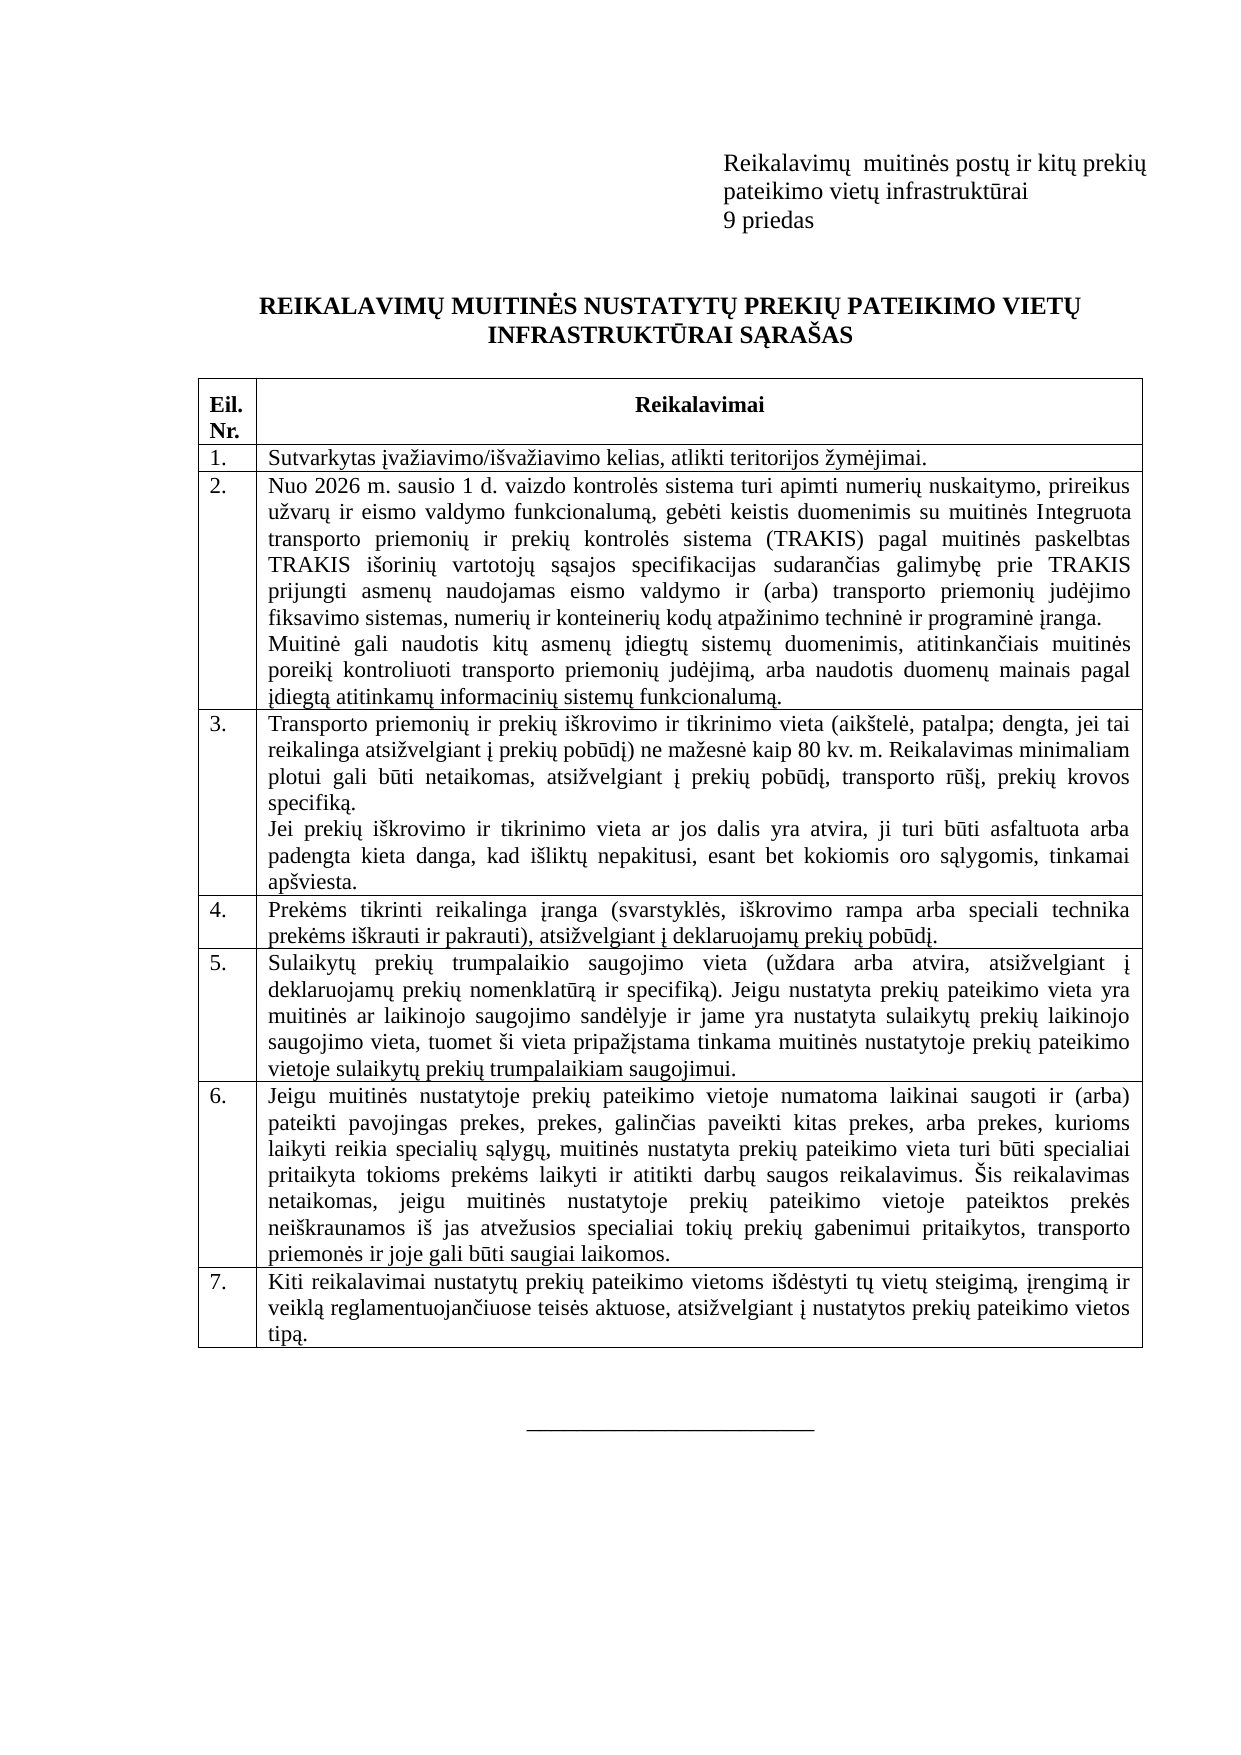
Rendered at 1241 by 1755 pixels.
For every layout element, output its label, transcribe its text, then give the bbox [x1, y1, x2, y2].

text Reikalavimų muitinės postų ir kitų prekių [723, 148, 1158, 176]
text ReikalavimŲ muitinės Nustatytų prekių pateikimo vietų infrastruktūrai SĄRAŠAS [183, 291, 1158, 349]
table_cell 2. [199, 472, 256, 709]
table_cell 4. [199, 896, 256, 948]
text pateikimo vietų infrastruktūrai [723, 176, 1158, 205]
table_cell 7. [199, 1268, 256, 1347]
table_cell Sulaikytų prekių trumpalaikio saugojimo vieta (uždara arba atvira, atsižvelgiant į deklaruojamų prekių nomenklatūrą ir specifiką). Jeigu nustatyta prekių pateikimo vieta yra muitinės ar laikinojo saugojimo sandėlyje ir jame yra nustatyta sulaikytų prekių laikinojo saugojimo vieta, tuomet ši vieta pripažįstama tinkama muitinės nustatytoje prekių pateikimo vietoje sulaikytų prekių trumpalaikiam saugojimui. [257, 949, 1142, 1081]
text 9 priedas [723, 205, 1158, 234]
table_cell Nuo 2026 m. sausio 1 d. vaizdo kontrolės sistema turi apimti numerių nuskaitymo, prireikus užvarų ir eismo valdymo funkcionalumą, gebėti keistis duomenimis su muitinės Integruota transporto priemonių ir prekių kontrolės sistema (TRAKIS) pagal muitinės paskelbtas TRAKIS išorinių vartotojų sąsajos specifikacijas sudarančias galimybę prie TRAKIS prijungti asmenų naudojamas eismo valdymo ir (arba) transporto priemonių judėjimo fiksavimo sistemas, numerių ir konteinerių kodų atpažinimo techninė ir programinė įranga. Muitinė gali naudotis kitų asmenų įdiegtų sistemų duomenimis, atitinkančiais muitinės poreikį kontroliuoti transporto priemonių judėjimą, arba naudotis duomenų mainais pagal įdiegtą atitinkamų informacinių sistemų funkcionalumą. [257, 472, 1142, 709]
table_cell 1. [199, 445, 256, 471]
table_cell Kiti reikalavimai nustatytų prekių pateikimo vietoms išdėstyti tų vietų steigimą, įrengimą ir veiklą reglamentuojančiuose teisės aktuose, atsižvelgiant į nustatytos prekių pateikimo vietos tipą. [257, 1268, 1142, 1347]
table_header Reikalavimai [257, 379, 1142, 443]
table_cell Jeigu muitinės nustatytoje prekių pateikimo vietoje numatoma laikinai saugoti ir (arba) pateikti pavojingas prekes, prekes, galinčias paveikti kitas prekes, arba prekes, kurioms laikyti reikia specialių sąlygų, muitinės nustatyta prekių pateikimo vieta turi būti specialiai pritaikyta tokioms prekėms laikyti ir atitikti darbų saugos reikalavimus. Šis reikalavimas netaikomas, jeigu muitinės nustatytoje prekių pateikimo vietoje pateiktos prekės neiškraunamos iš jas atvežusios specialiai tokių prekių gabenimui pritaikytos, transporto priemonės ir joje gali būti saugiai laikomos. [257, 1082, 1142, 1267]
table_cell Prekėms tikrinti reikalinga įranga (svarstyklės, iškrovimo rampa arba speciali technika prekėms iškrauti ir pakrauti), atsižvelgiant į deklaruojamų prekių pobūdį. [257, 896, 1142, 948]
text _______________________ [183, 1405, 1158, 1434]
table_cell 5. [199, 949, 256, 1081]
table_cell 3. [199, 710, 256, 894]
table_cell Transporto priemonių ir prekių iškrovimo ir tikrinimo vieta (aikštelė, patalpa; dengta, jei tai reikalinga atsižvelgiant į prekių pobūdį) ne mažesnė kaip 80 kv. m. Reikalavimas minimaliam plotui gali būti netaikomas, atsižvelgiant į prekių pobūdį, transporto rūšį, prekių krovos specifiką. Jei prekių iškrovimo ir tikrinimo vieta ar jos dalis yra atvira, ji turi būti asfaltuota arba padengta kieta danga, kad išliktų nepakitusi, esant bet kokiomis oro sąlygomis, tinkamai apšviesta. [257, 710, 1142, 894]
table_cell 6. [199, 1082, 256, 1267]
table_header Eil. Nr. [199, 379, 256, 443]
table_cell Sutvarkytas įvažiavimo/išvažiavimo kelias, atlikti teritorijos žymėjimai. [257, 445, 1142, 471]
